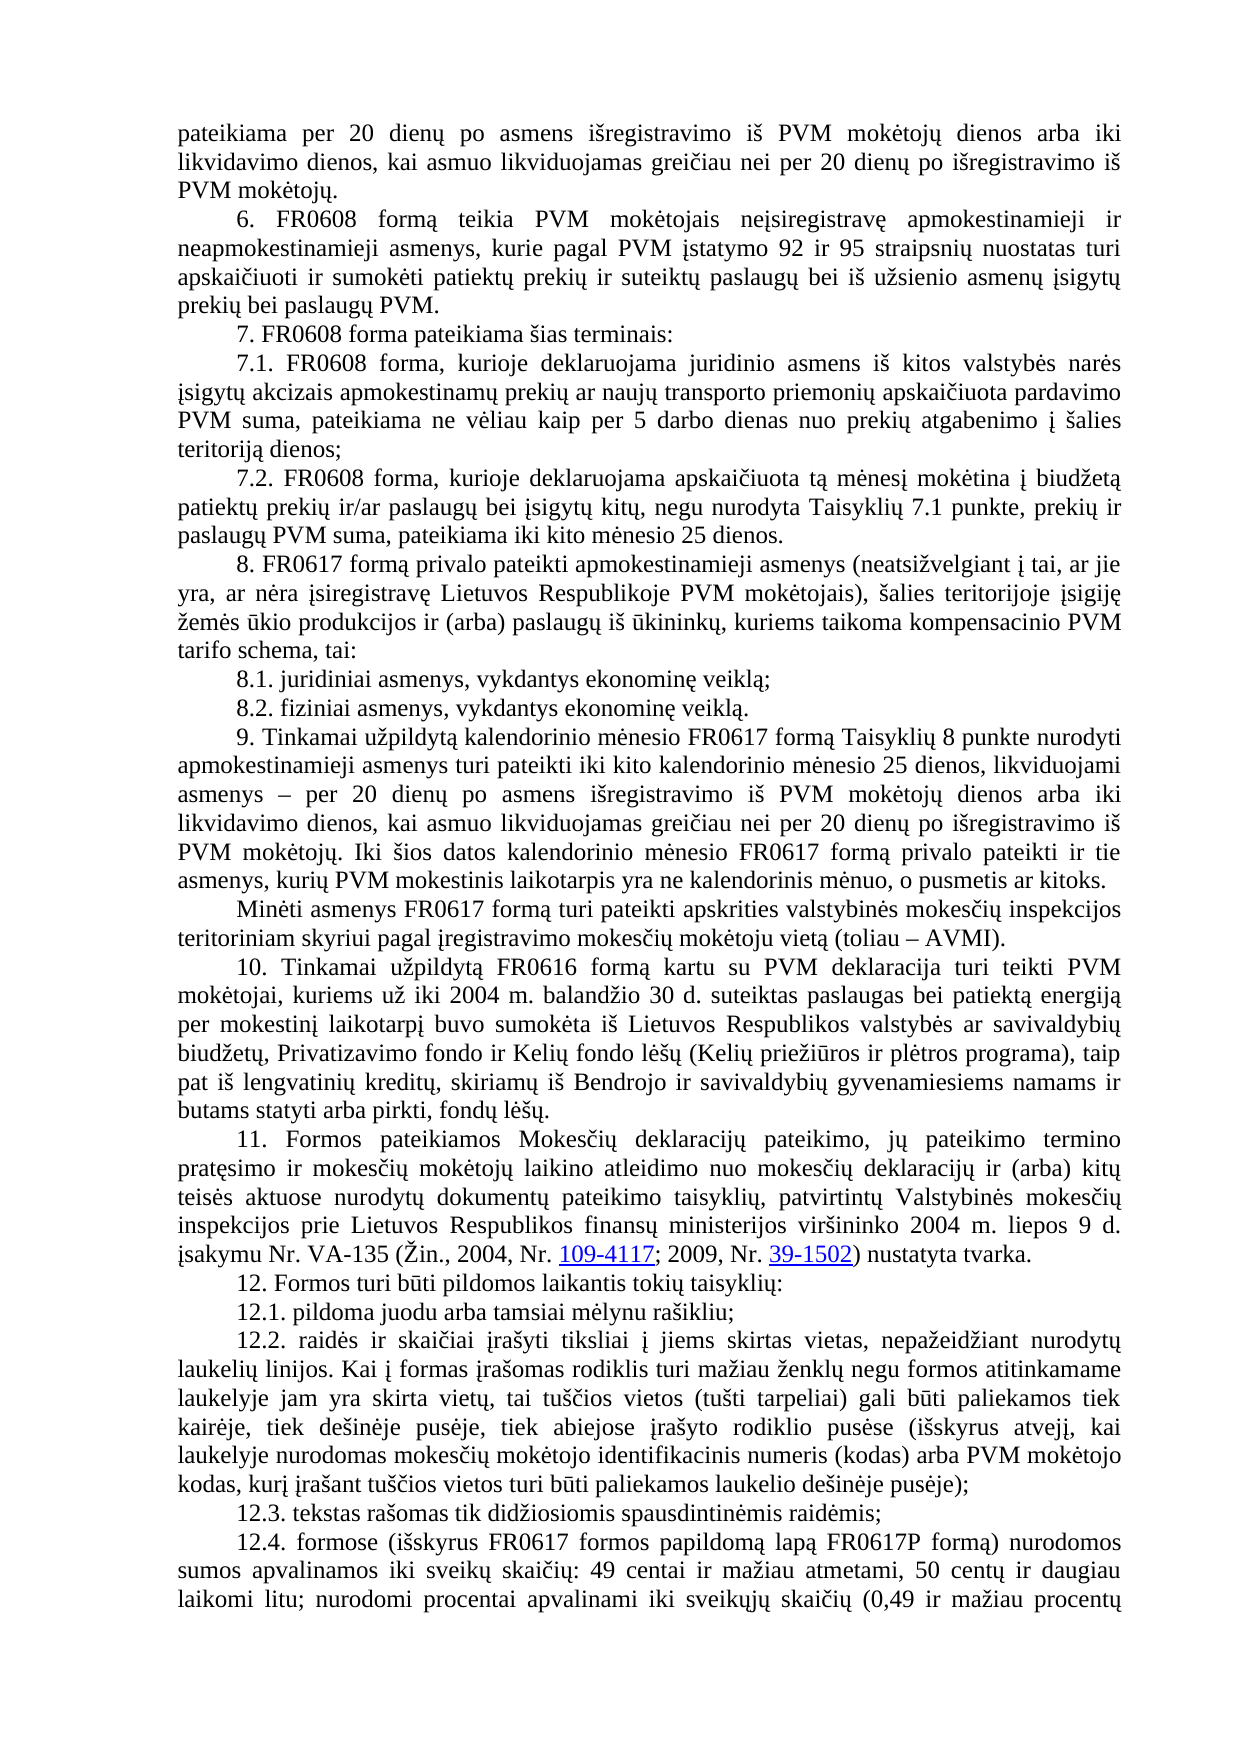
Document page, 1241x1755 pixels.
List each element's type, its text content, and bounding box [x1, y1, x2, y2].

text 9. Tinkamai užpildytą kalendorinio mėnesio FR0617 formą Taisyklių 8 punkte nurodyti apmokestinamieji asmenys turi pateikti iki kito kalendorinio mėnesio 25 dienos, likviduojami asmenys – per 20 dienų po asmens išregistravimo iš PVM mokėtojų dienos arba iki likvidavimo dienos, kai asmuo likviduojamas greičiau nei per 20 dienų po išregistravimo iš PVM mokėtojų. Iki šios datos kalendorinio mėnesio FR0617 formą privalo pateikti ir tie asmenys, kurių PVM mokestinis laikotarpis yra ne kalendorinis mėnuo, o pusmetis ar kitoks. [177, 722, 1122, 894]
text 12.2. raidės ir skaičiai įrašyti tiksliai į jiems skirtas vietas, nepažeidžiant nurodytų laukelių linijos. Kai į formas įrašomas rodiklis turi mažiau ženklų negu formos atitinkamame laukelyje jam yra skirta vietų, tai tuščios vietos (tušti tarpeliai) gali būti paliekamos tiek kairėje, tiek dešinėje pusėje, tiek abiejose įrašyto rodiklio pusėse (išskyrus atvejį, kai laukelyje nurodomas mokesčių mokėtojo identifikacinis numeris (kodas) arba PVM mokėtojo kodas, kurį įrašant tuščios vietos turi būti paliekamos laukelio dešinėje pusėje); [177, 1326, 1122, 1498]
text 7.2. FR0608 forma, kurioje deklaruojama apskaičiuota tą mėnesį mokėtina į biudžetą patiektų prekių ir/ar paslaugų bei įsigytų kitų, negu nurodyta Taisyklių 7.1 punkte, prekių ir paslaugų PVM suma, pateikiama iki kito mėnesio 25 dienos. [177, 463, 1122, 549]
text 7.1. FR0608 forma, kurioje deklaruojama juridinio asmens iš kitos valstybės narės įsigytų akcizais apmokestinamų prekių ar naujų transporto priemonių apskaičiuota pardavimo PVM suma, pateikiama ne vėliau kaip per 5 darbo dienas nuo prekių atgabenimo į šalies teritoriją dienos; [177, 348, 1122, 463]
text pateikiama per 20 dienų po asmens išregistravimo iš PVM mokėtojų dienos arba iki likvidavimo dienos, kai asmuo likviduojamas greičiau nei per 20 dienų po išregistravimo iš PVM mokėtojų. [177, 118, 1122, 204]
text 12.3. tekstas rašomas tik didžiosiomis spausdintinėmis raidėmis; [177, 1498, 1122, 1527]
text Minėti asmenys FR0617 formą turi pateikti apskrities valstybinės mokesčių inspekcijos teritoriniam skyriui pagal įregistravimo mokesčių mokėtoju vietą (toliau – AVMI). [177, 894, 1122, 952]
text 11. Formos pateikiamos Mokesčių deklaracijų pateikimo, jų pateikimo termino pratęsimo ir mokesčių mokėtojų laikino atleidimo nuo mokesčių deklaracijų ir (arba) kitų teisės aktuose nurodytų dokumentų pateikimo taisyklių, patvirtintų Valstybinės mokesčių inspekcijos prie Lietuvos Respublikos finansų ministerijos viršininko 2004 m. liepos 9 d. įsakymu Nr. VA-135 (Žin., 2004, Nr. 109-4117; 2009, Nr. 39-1502) nustatyta tvarka. [177, 1124, 1122, 1268]
text 12.1. pildoma juodu arba tamsiai mėlynu rašikliu; [177, 1297, 1122, 1326]
text 8.1. juridiniai asmenys, vykdantys ekonominę veiklą; [177, 664, 1122, 693]
text 7. FR0608 forma pateikiama šias terminais: [177, 319, 1122, 348]
text 8.2. fiziniai asmenys, vykdantys ekonominę veiklą. [177, 693, 1122, 722]
text 8. FR0617 formą privalo pateikti apmokestinamieji asmenys (neatsižvelgiant į tai, ar jie yra, ar nėra įsiregistravę Lietuvos Respublikoje PVM mokėtojais), šalies teritorijoje įsigiję žemės ūkio produkcijos ir (arba) paslaugų iš ūkininkų, kuriems taikoma kompensacinio PVM tarifo schema, tai: [177, 549, 1122, 664]
text 6. FR0608 formą teikia PVM mokėtojais neįsiregistravę apmokestinamieji ir neapmokestinamieji asmenys, kurie pagal PVM įstatymo 92 ir 95 straipsnių nuostatas turi apskaičiuoti ir sumokėti patiektų prekių ir suteiktų paslaugų bei iš užsienio asmenų įsigytų prekių bei paslaugų PVM. [177, 204, 1122, 319]
text 12. Formos turi būti pildomos laikantis tokių taisyklių: [177, 1268, 1122, 1297]
text 10. Tinkamai užpildytą FR0616 formą kartu su PVM deklaracija turi teikti PVM mokėtojai, kuriems už iki 2004 m. balandžio 30 d. suteiktas paslaugas bei patiektą energiją per mokestinį laikotarpį buvo sumokėta iš Lietuvos Respublikos valstybės ar savivaldybių biudžetų, Privatizavimo fondo ir Kelių fondo lėšų (Kelių priežiūros ir plėtros programa), taip pat iš lengvatinių kreditų, skiriamų iš Bendrojo ir savivaldybių gyvenamiesiems namams ir butams statyti arba pirkti, fondų lėšų. [177, 952, 1122, 1124]
text 12.4. formose (išskyrus FR0617 formos papildomą lapą FR0617P formą) nurodomos sumos apvalinamos iki sveikų skaičių: 49 centai ir mažiau atmetami, 50 centų ir daugiau laikomi litu; nurodomi procentai apvalinami iki sveikųjų skaičių (0,49 ir mažiau procentų [177, 1527, 1122, 1613]
